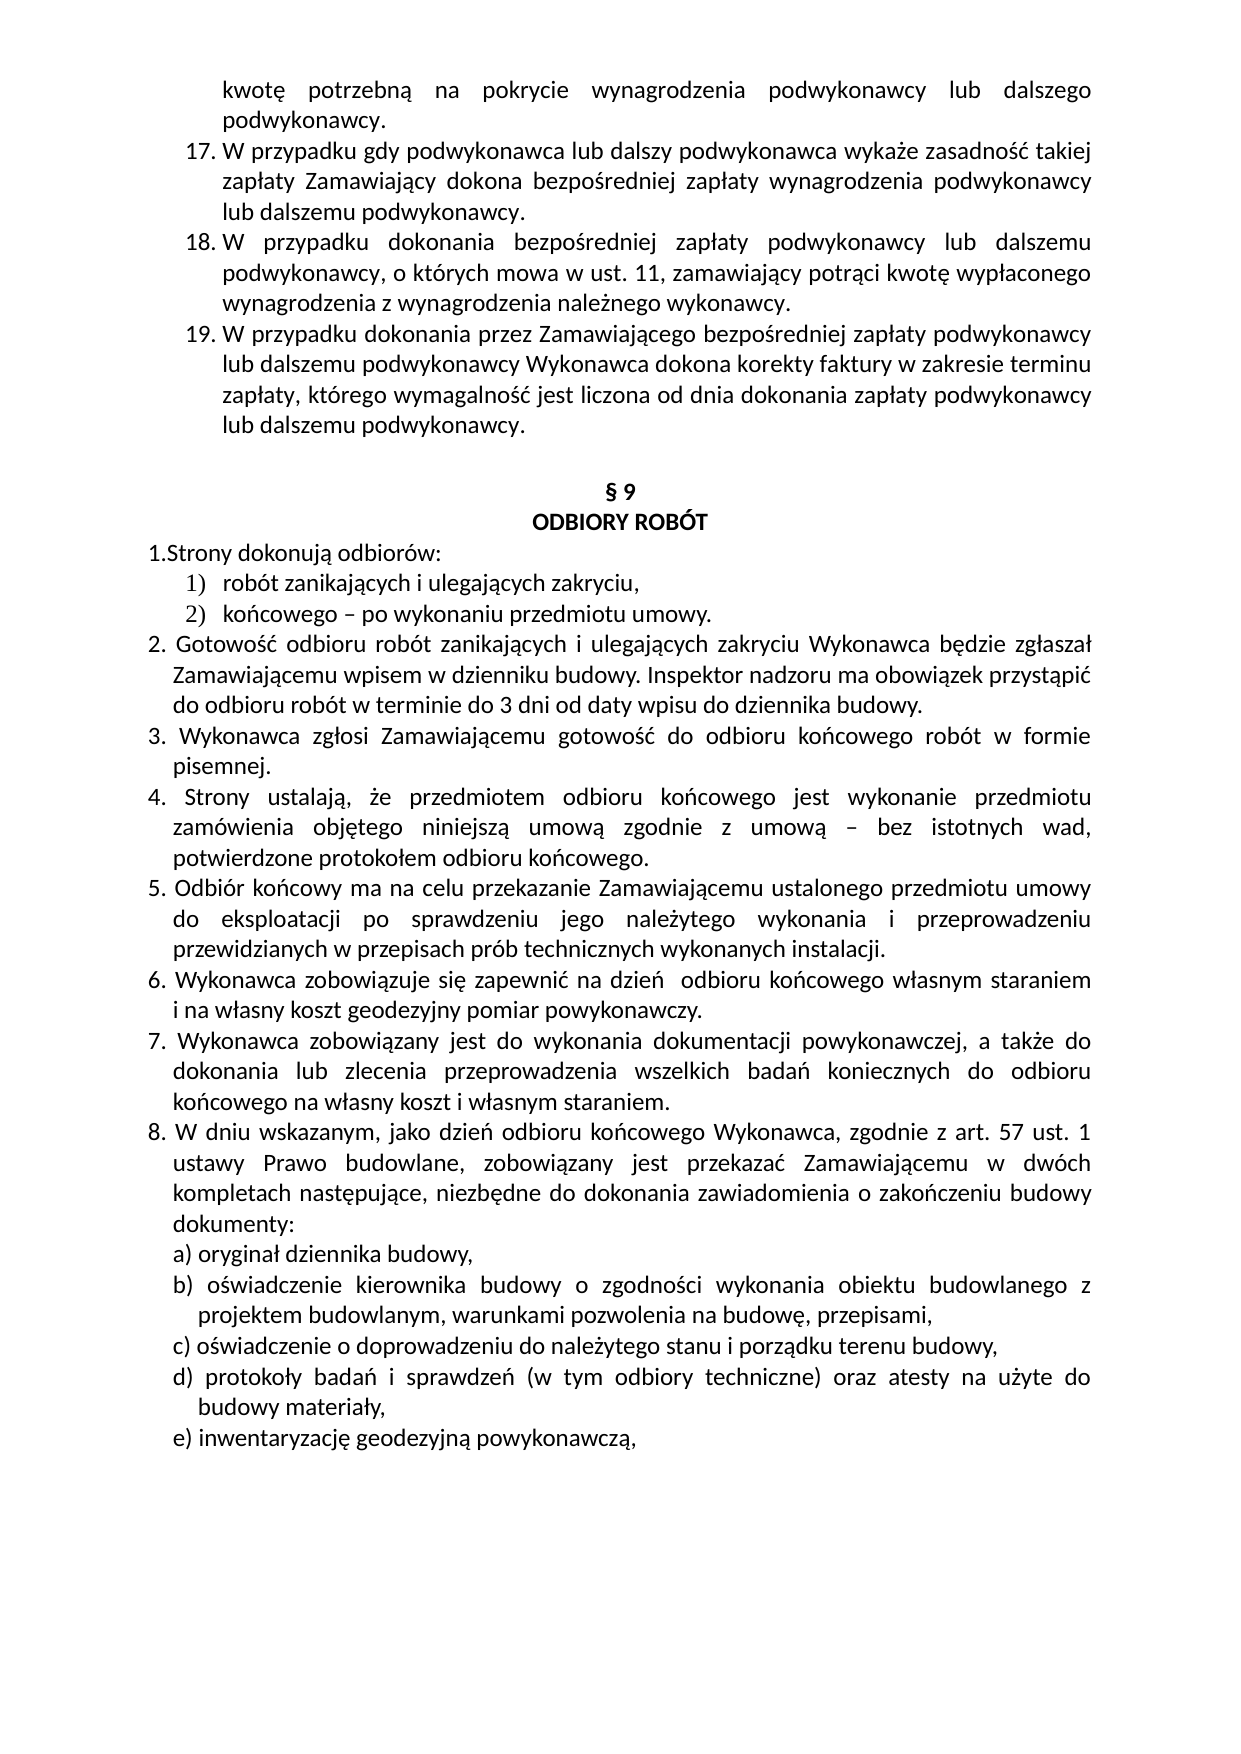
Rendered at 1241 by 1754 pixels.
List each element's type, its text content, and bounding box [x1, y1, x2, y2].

list robót zanikających i ulegających zakryciu, [185, 567, 1092, 598]
text 7. Wykonawca zobowiązany jest do wykonania dokumentacji powykonawczej, a także do dokonania lub zlecenia przeprowadzenia wszelkich badań koniecznych do odbioru końcowego na własny koszt i własnym staraniem. [148, 1025, 1092, 1117]
text § 9 [148, 476, 1092, 506]
text 2. Gotowość odbioru robót zanikających i ulegających zakryciu Wykonawca będzie zgłaszał Zamawiającemu wpisem w dzienniku budowy. Inspektor nadzoru ma obowiązek przystąpić do odbioru robót w terminie do 3 dni od daty wpisu do dziennika budowy. [148, 628, 1092, 720]
text 8. W dniu wskazanym, jako dzień odbioru końcowego Wykonawca, zgodnie z art. 57 ust. 1 ustawy Prawo budowlane, zobowiązany jest przekazać Zamawiającemu w dwóch kompletach następujące, niezbędne do dokonania zawiadomienia o zakończeniu budowy dokumenty: [148, 1117, 1092, 1239]
text 4. Strony ustalają, że przedmiotem odbioru końcowego jest wykonanie przedmiotu zamówienia objętego niniejszą umową zgodnie z umową – bez istotnych wad, potwierdzone protokołem odbioru końcowego. [148, 781, 1092, 872]
text e) inwentaryzację geodezyjną powykonawczą, [173, 1422, 1092, 1452]
text 1.Strony dokonują odbiorów: [148, 537, 1092, 567]
list kwotę potrzebną na pokrycie wynagrodzenia podwykonawcy lub dalszego podwykonawcy. [185, 74, 1092, 135]
text a) oryginał dziennika budowy, [173, 1239, 1092, 1269]
text d) protokoły badań i sprawdzeń (w tym odbiory techniczne) oraz atesty na użyte do budowy materiały, [173, 1361, 1092, 1422]
text 3. Wykonawca zgłosi Zamawiającemu gotowość do odbioru końcowego robót w formie pisemnej. [148, 720, 1092, 781]
list W przypadku gdy podwykonawca lub dalszy podwykonawca wykaże zasadność takiej zapłaty Zamawiający dokona bezpośredniej zapłaty wynagrodzenia podwykonawcy lub dalszemu podwykonawcy. [185, 135, 1092, 226]
list końcowego – po wykonaniu przedmiotu umowy. [185, 598, 1092, 628]
text ODBIORY ROBÓT [148, 506, 1092, 537]
text c) oświadczenie o doprowadzeniu do należytego stanu i porządku terenu budowy, [173, 1330, 1092, 1361]
text 5. Odbiór końcowy ma na celu przekazanie Zamawiającemu ustalonego przedmiotu umowy do eksploatacji po sprawdzeniu jego należytego wykonania i przeprowadzeniu przewidzianych w przepisach prób technicznych wykonanych instalacji. [148, 872, 1092, 964]
list W przypadku dokonania bezpośredniej zapłaty podwykonawcy lub dalszemu podwykonawcy, o których mowa w ust. 11, zamawiający potrąci kwotę wypłaconego wynagrodzenia z wynagrodzenia należnego wykonawcy. [185, 226, 1092, 318]
text b) oświadczenie kierownika budowy o zgodności wykonania obiektu budowlanego z projektem budowlanym, warunkami pozwolenia na budowę, przepisami, [173, 1269, 1092, 1330]
list W przypadku dokonania przez Zamawiającego bezpośredniej zapłaty podwykonawcy lub dalszemu podwykonawcy Wykonawca dokona korekty faktury w zakresie terminu zapłaty, którego wymagalność jest liczona od dnia dokonania zapłaty podwykonawcy lub dalszemu podwykonawcy. [185, 318, 1092, 440]
text 6. Wykonawca zobowiązuje się zapewnić na dzień odbioru końcowego własnym staraniem i na własny koszt geodezyjny pomiar powykonawczy. [148, 964, 1092, 1025]
